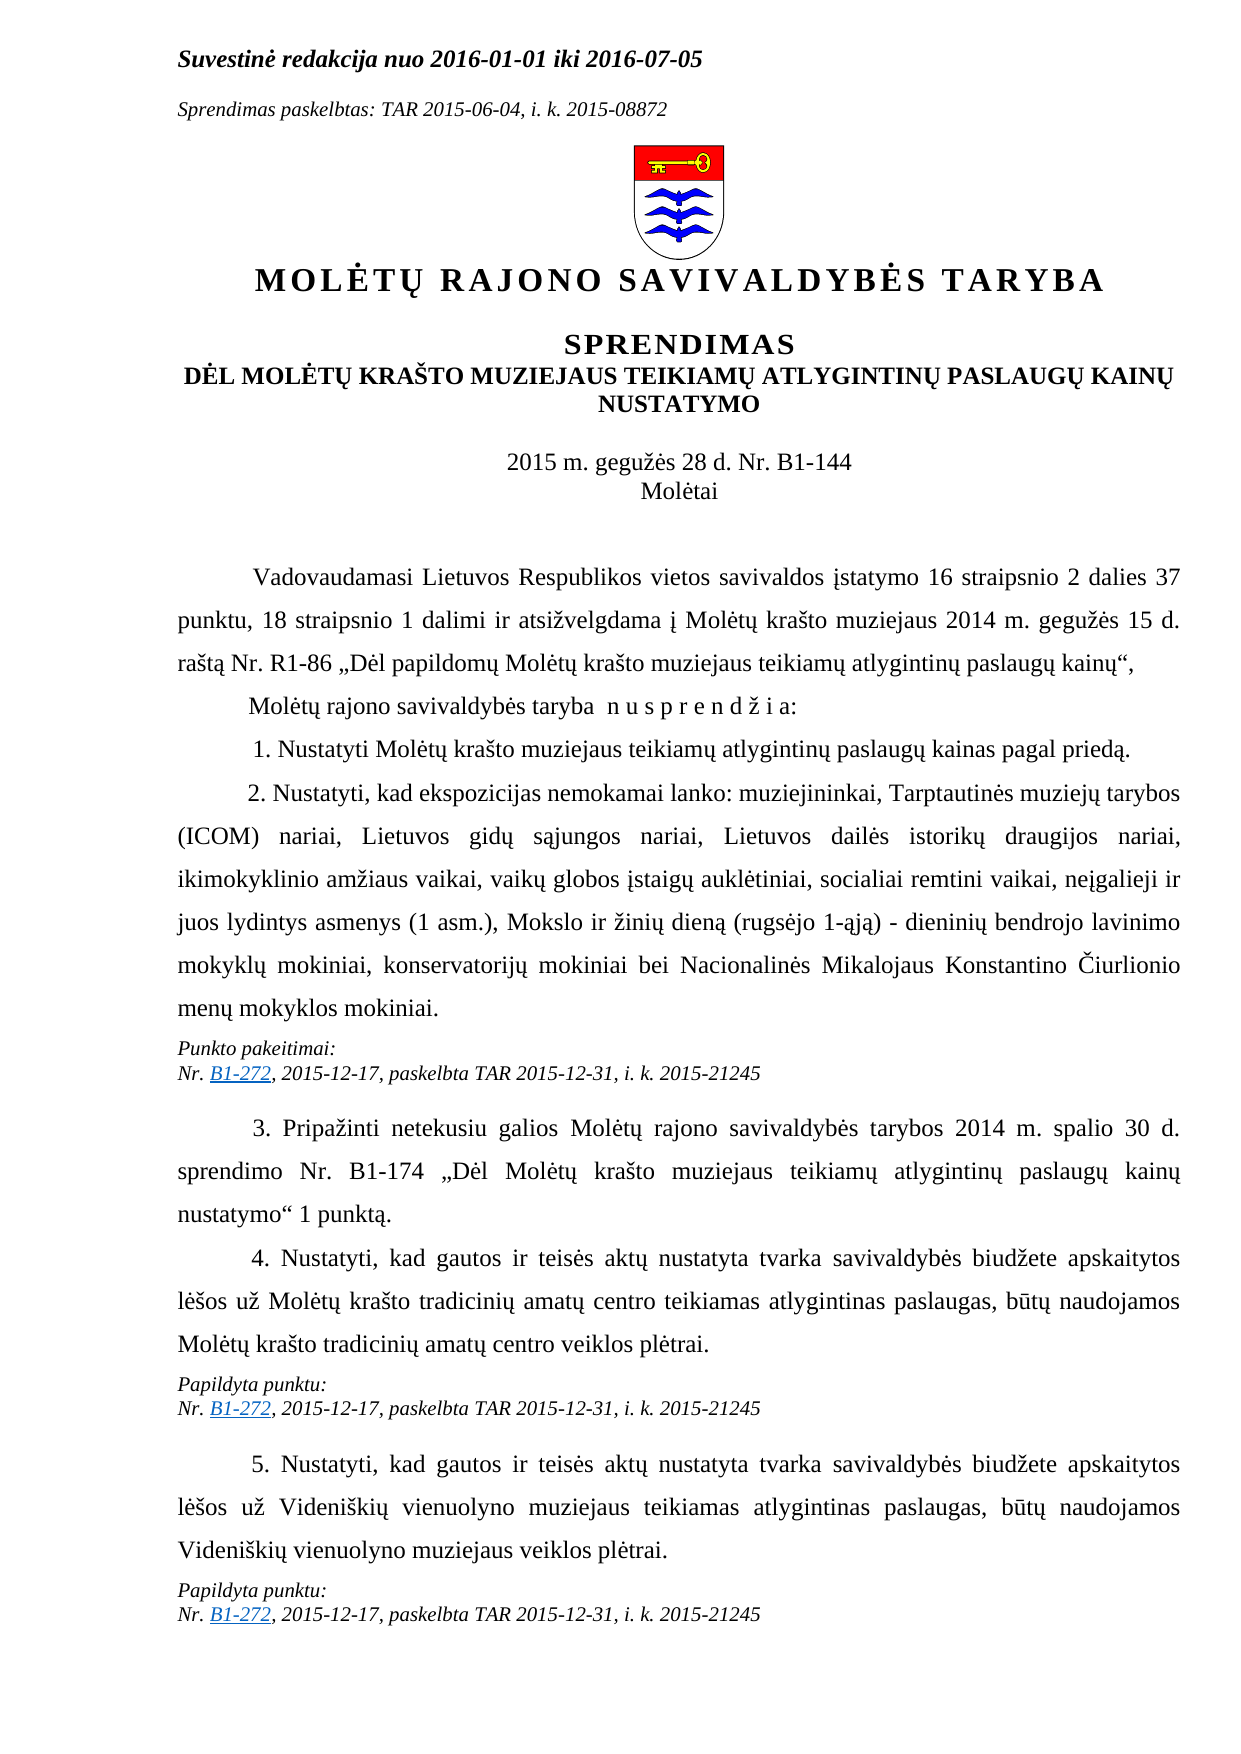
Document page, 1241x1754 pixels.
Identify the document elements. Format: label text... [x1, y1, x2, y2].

text Nr. B1-272, 2015-12-17, paskelbta TAR 2015-12-31, i. k. 2015-21245 [177, 1396, 1181, 1420]
text Suvestinė redakcija nuo 2016-01-01 iki 2016-07-05 [177, 44, 1181, 73]
text DĖL MOLĖTŲ KRAŠTO muziejaus TEIKIAMŲ ATLYGINTINŲ PASLAUGŲ KAINŲ NUSTATYMO [177, 361, 1181, 418]
text Nr. B1-272, 2015-12-17, paskelbta TAR 2015-12-31, i. k. 2015-21245 [177, 1602, 1181, 1626]
text Vadovaudamasi Lietuvos Respublikos vietos savivaldos įstatymo 16 straipsnio 2 dalies 37 punktu, 18 straipsnio 1 dalimi ir atsižvelgdama į Molėtų krašto muziejaus 2014 m. gegužės 15 d. raštą Nr. R1-86 „Dėl papildomų Molėtų krašto muziejaus teikiamų atlygintinų paslaugų kainų“, [177, 562, 1181, 677]
text Papildyta punktu: [177, 1578, 1181, 1602]
text Molėtai [177, 476, 1181, 504]
text Molėtų rajono savivaldybės taryba n u s p r e n d ž i a: [177, 691, 1181, 720]
text 5. Nustatyti, kad gautos ir teisės aktų nustatyta tvarka savivaldybės biudžete apskaitytos lėšos už Videniškių vienuolyno muziejaus teikiamas atlygintinas paslaugas, būtų naudojamos Videniškių vienuolyno muziejaus veiklos plėtrai. [177, 1449, 1181, 1564]
text MOLĖTŲ RAJONO SAVIVALDYBĖS TARYBA [177, 260, 1181, 298]
text 2015 m. gegužės 28 d. Nr. B1-144 [177, 447, 1181, 476]
text 2. Nustatyti, kad ekspozicijas nemokamai lanko: muziejininkai, Tarptautinės muziejų tarybos (ICOM) nariai, Lietuvos gidų sąjungos nariai, Lietuvos dailės istorikų draugijos nariai, ikimokyklinio amžiaus vaikai, vaikų globos įstaigų auklėtiniai, socialiai remtini vaikai, neįgalieji ir juos lydintys asmenys (1 asm.), Mokslo ir žinių dieną (rugsėjo 1-ąją) - dieninių bendrojo lavinimo mokyklų mokiniai, konservatorijų mokiniai bei Nacionalinės Mikalojaus Konstantino Čiurlionio menų mokyklos mokiniai. [177, 778, 1181, 1022]
text 4. Nustatyti, kad gautos ir teisės aktų nustatyta tvarka savivaldybės biudžete apskaitytos lėšos už Molėtų krašto tradicinių amatų centro teikiamas atlygintinas paslaugas, būtų naudojamos Molėtų krašto tradicinių amatų centro veiklos plėtrai. [177, 1243, 1181, 1358]
text Sprendimas paskelbtas: TAR 2015-06-04, i. k. 2015-08872 [177, 97, 1181, 121]
text Papildyta punktu: [177, 1372, 1181, 1396]
text Nr. B1-272, 2015-12-17, paskelbta TAR 2015-12-31, i. k. 2015-21245 [177, 1060, 1181, 1084]
text 1. Nustatyti Molėtų krašto muziejaus teikiamų atlygintinų paslaugų kainas pagal priedą. [177, 734, 1181, 763]
text SPRENDIMAS [177, 327, 1181, 361]
text 3. Pripažinti netekusiu galios Molėtų rajono savivaldybės tarybos 2014 m. spalio 30 d. sprendimo Nr. B1-174 „Dėl Molėtų krašto muziejaus teikiamų atlygintinų paslaugų kainų nustatymo“ 1 punktą. [177, 1113, 1181, 1228]
text Punkto pakeitimai: [177, 1036, 1181, 1060]
